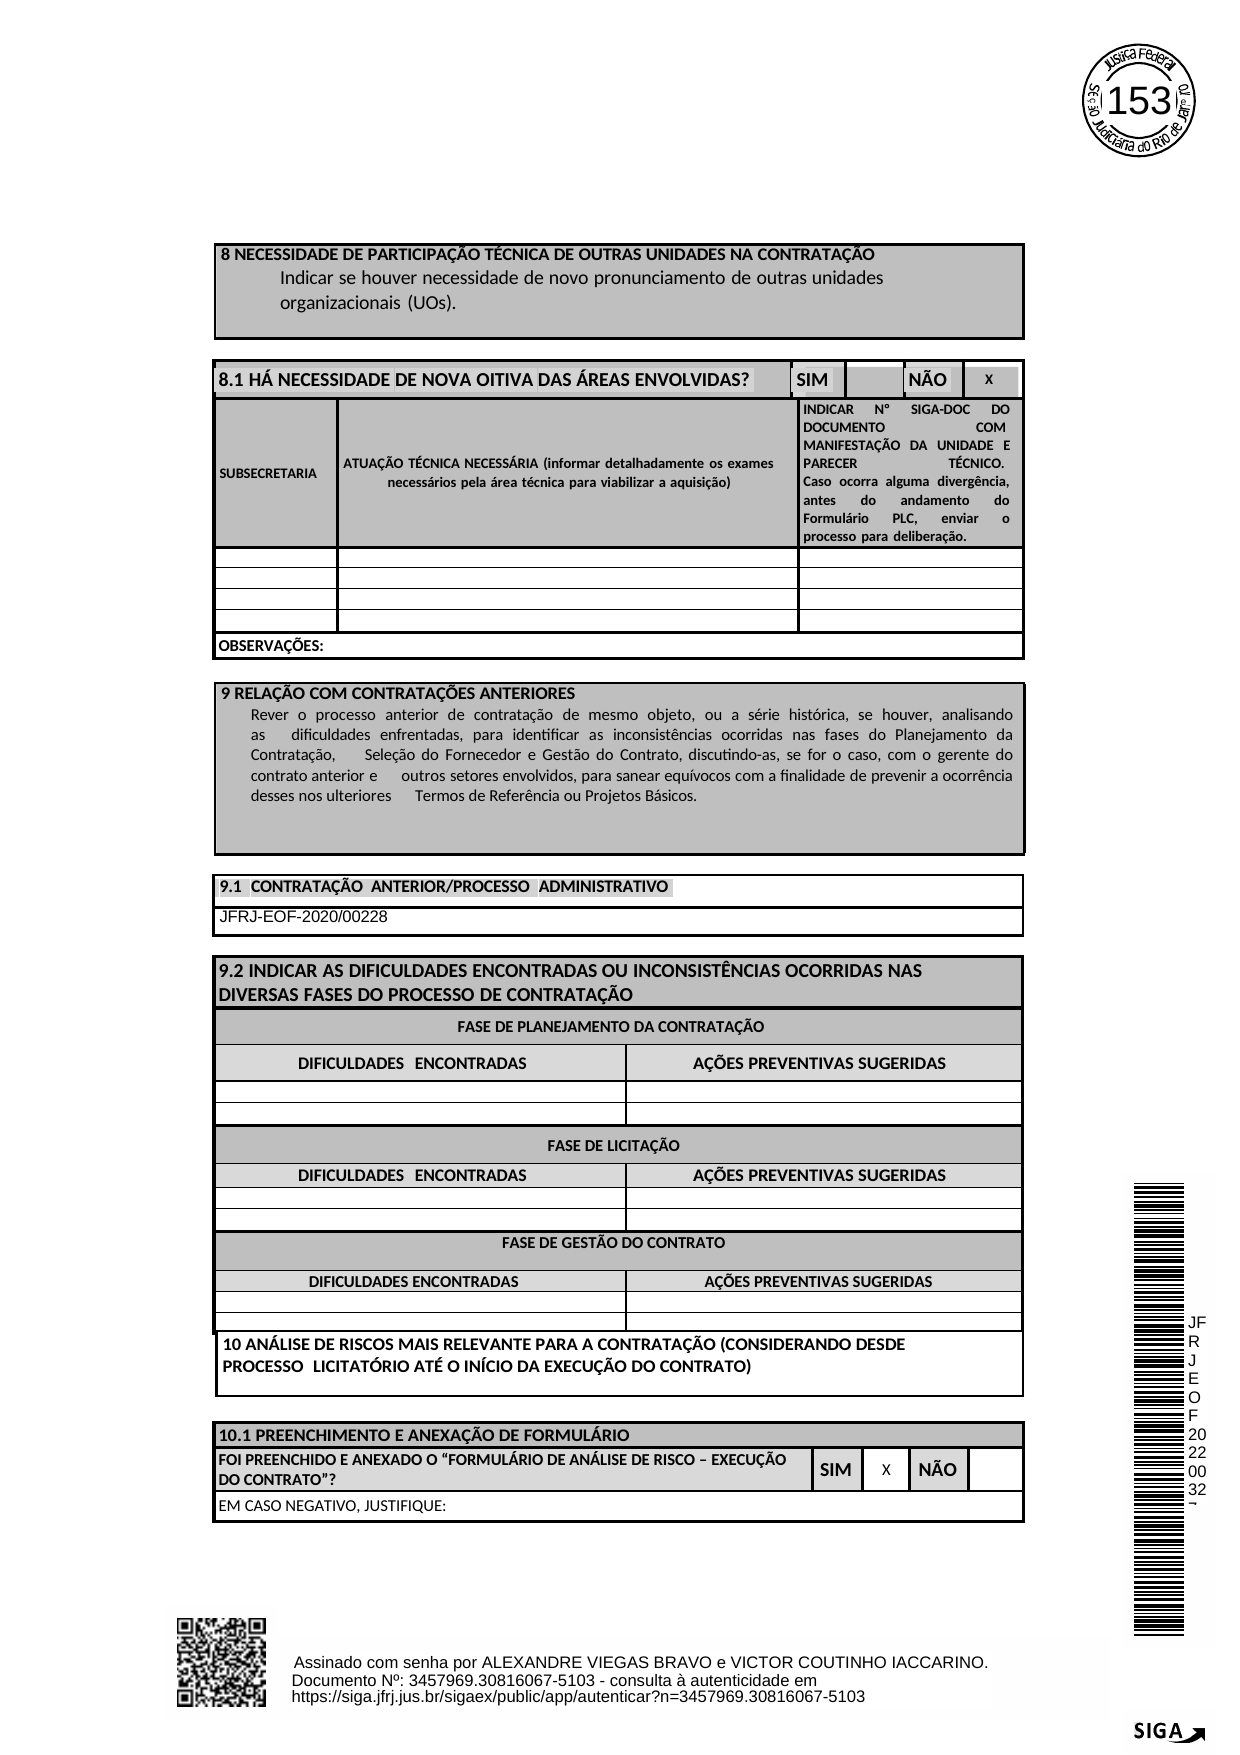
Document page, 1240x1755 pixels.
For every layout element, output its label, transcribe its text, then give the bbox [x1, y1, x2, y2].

text e [1180, 95, 1193, 105]
table_cell [339, 589, 797, 609]
table_header 8.1 HÁ NECESSIDADE DE NOVA OITIVA DAS ÁREAS ENVOLVIDAS? [216, 362, 790, 397]
table_cell AÇÕES PREVENTIVAS SUGERIDAS [627, 1271, 1021, 1291]
text ç [1087, 98, 1099, 106]
table_header [847, 362, 903, 366]
table_cell [216, 1292, 625, 1312]
table_cell FASE DE PLANEJAMENTO DA CONTRATAÇÃO [216, 1010, 1021, 1044]
table_header 9.2 INDICAR AS DIFICULDADES ENCONTRADAS OU INCONSISTÊNCIAS OCORRIDAS NAS DIVERSAS FASES DO PROCESSO DE CONTRATAÇÃO [216, 958, 1021, 1006]
table_cell [800, 568, 1022, 588]
text 10 ANÁLISE DE RISCOS MAIS RELEVANTE PARA A CONTRATAÇÃO (CONSIDERANDO DESDE PROCESSO LICITATÓRIO ATÉ O INÍCIO DA EXECUÇÃO DO CONTRATO) [222, 1333, 986, 1377]
table_cell [216, 568, 336, 588]
table_cell [216, 1082, 625, 1102]
table_cell DIFICULDADES ENCONTRADAS [216, 1045, 625, 1080]
table_cell X [864, 1449, 908, 1490]
table_cell DIFICULDADES ENCONTRADAS [216, 1271, 625, 1291]
table_header X [965, 362, 1022, 397]
table_cell [800, 589, 1022, 609]
table_cell ATUAÇÃO TÉCNICA NECESSÁRIA (informar detalhadamente os exames necessários pela área técnica para viabilizar a aquisição) [339, 400, 797, 546]
table_cell [970, 1449, 1022, 1490]
table_cell NÃO [911, 1449, 967, 1490]
table_cell [339, 549, 797, 567]
table_cell [216, 1188, 625, 1208]
table_cell SIM [814, 1449, 861, 1490]
table_cell [216, 1209, 625, 1230]
table_cell [339, 568, 797, 588]
table_header NÃO [906, 362, 962, 366]
table_cell FASE DE LICITAÇÃO [216, 1127, 1021, 1163]
table_cell EM CASO NEGATIVO, JUSTIFIQUE: [216, 1492, 1022, 1519]
table_cell FASE DE GESTÃO DO CONTRATO [216, 1233, 1021, 1270]
table_cell [216, 589, 336, 609]
table_cell [627, 1209, 1021, 1230]
table_header 10.1 PREENCHIMENTO E ANEXAÇÃO DE FORMULÁRIO [216, 1424, 1022, 1446]
table_cell [800, 610, 1022, 631]
table_cell INDICAR Nº SIGA-DOC DO DOCUMENTO COM MANIFESTAÇÃO DA UNIDADE E PARECER TÉCNICO. Caso ocorra alguma divergência, antes do andamento do Formulário PLC, enviar o processo para deliberação. [800, 400, 1022, 546]
table_cell OBSERVAÇÕES: [216, 634, 1022, 657]
table_cell DIFICULDADES ENCONTRADAS [216, 1164, 625, 1187]
table_cell [800, 549, 1022, 567]
table_cell [216, 1103, 625, 1124]
text JFRJEOF202200327V01 [1188, 1314, 1207, 1504]
table_cell [627, 1103, 1021, 1124]
table_cell [627, 1188, 1021, 1208]
table_cell [216, 610, 336, 631]
table_cell FOI PREENCHIDO E ANEXADO O “FORMULÁRIO DE ANÁLISE DE RISCO – EXECUÇÃO DO CONTRATO”? [216, 1449, 811, 1490]
table_cell AÇÕES PREVENTIVAS SUGERIDAS [627, 1164, 1021, 1187]
table_cell [627, 1292, 1021, 1312]
table_cell [627, 1082, 1021, 1102]
table_cell [627, 1313, 1021, 1330]
table_cell SUBSECRETARIA [216, 400, 336, 546]
table_cell [216, 549, 336, 567]
table_header SIM [793, 362, 844, 397]
table_cell AÇÕES PREVENTIVAS SUGERIDAS [627, 1045, 1021, 1080]
table_cell [216, 1313, 625, 1330]
table_cell [339, 610, 797, 631]
